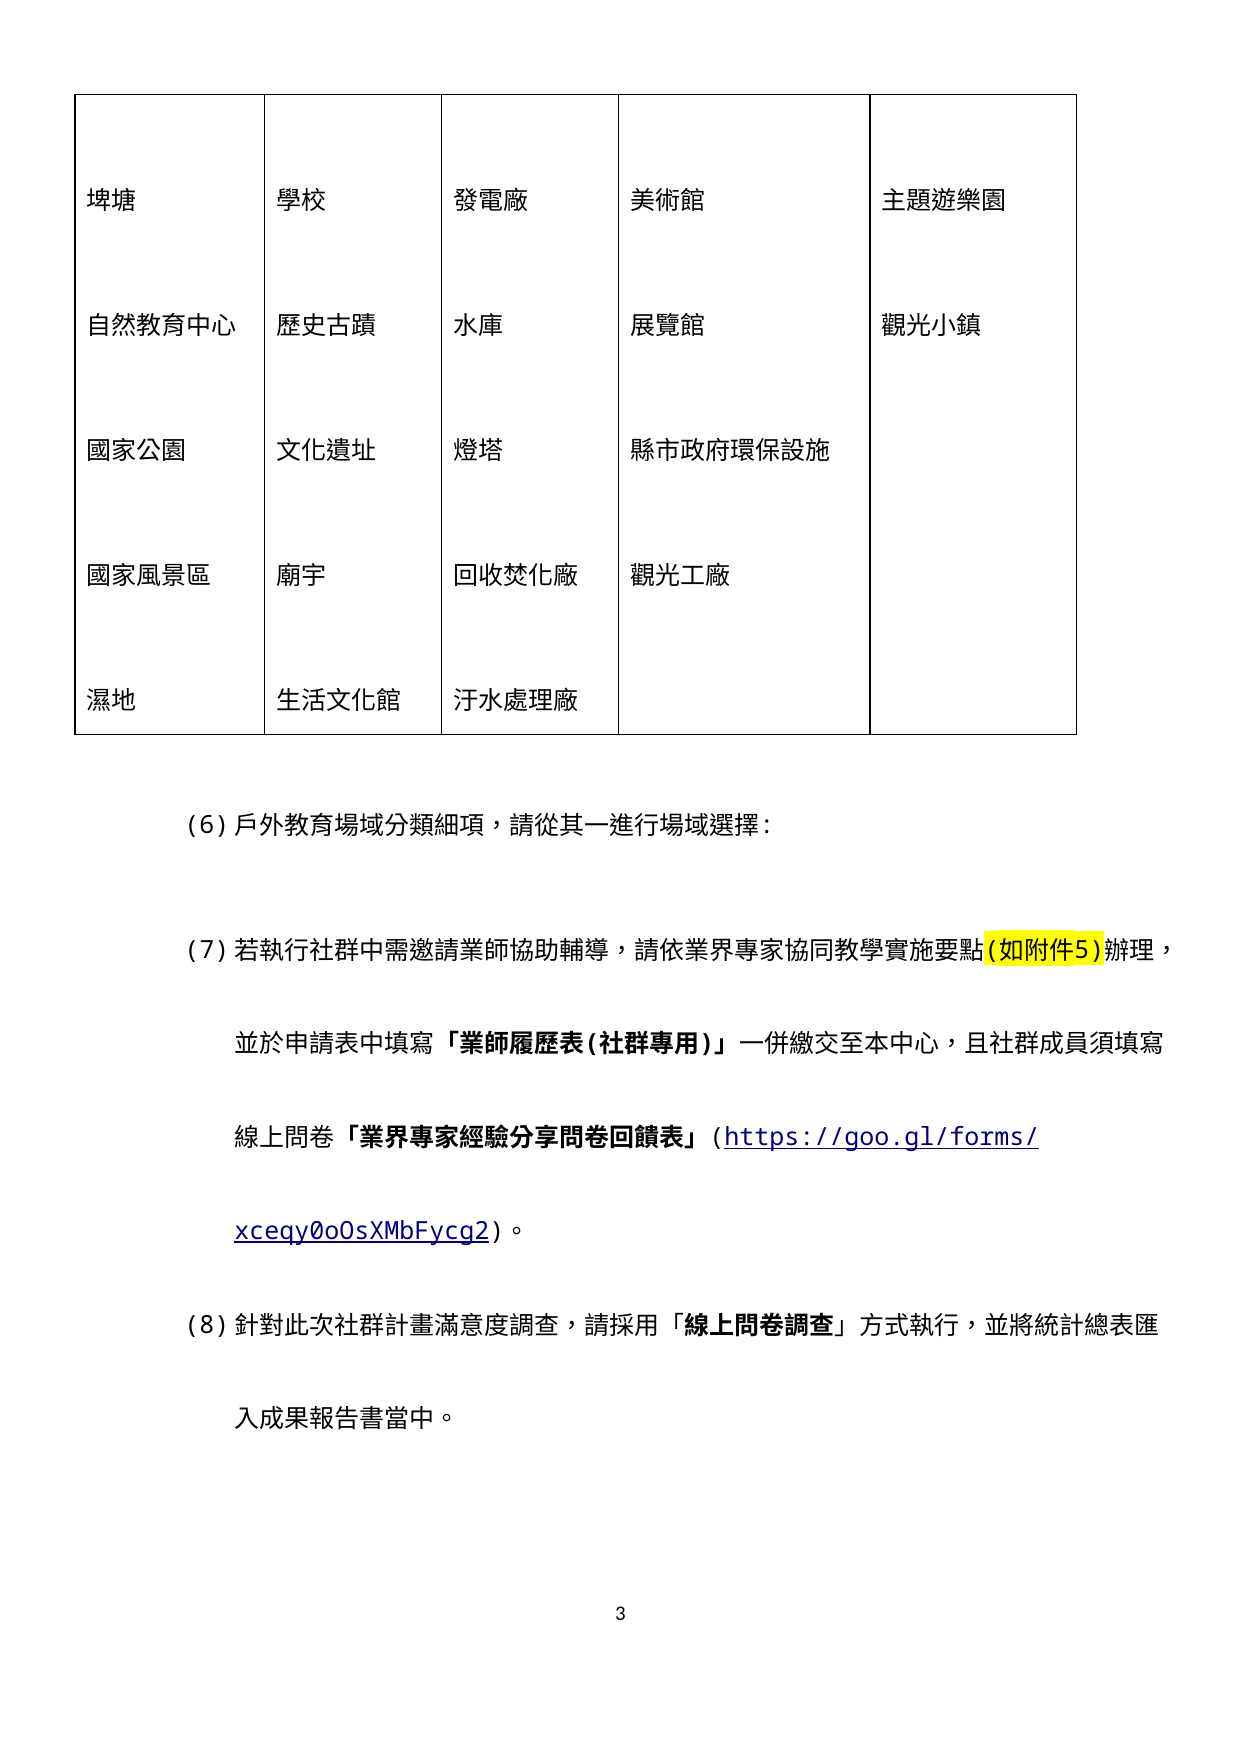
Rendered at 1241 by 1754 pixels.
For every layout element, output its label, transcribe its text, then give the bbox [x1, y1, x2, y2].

list 針對此次社群計畫滿意度調查，請採用「線上問卷調查」方式執行，並將統計總表匯入成果報告書當中。 [184, 1282, 1165, 1438]
table_cell 學校 歷史古蹟 文化遺址 廟宇 生活文化館 [265, 95, 441, 733]
table_cell 埤塘 自然教育中心 國家公園 國家風景區 濕地 [76, 95, 264, 733]
table_cell 發電廠 水庫 燈塔 回收焚化廠 汙水處理廠 [442, 95, 618, 733]
list 戶外教育場域分類細項，請從其一進行場域選擇: [184, 782, 1165, 844]
table_cell 美術館 展覽館 縣市政府環保設施 觀光工廠 [619, 95, 869, 733]
list 若執行社群中需邀請業師協助輔導，請依業界專家協同教學實施要點(如附件5)辦理，並於申請表中填寫「業師履歷表(社群專用)」一併繳交至本中心，且社群成員須填寫線上問卷「業界專家經驗分享問卷回饋表」(https://goo.gl/forms/xceqy0oOsXMbFycg2)。 [184, 907, 1165, 1250]
table_cell 主題遊樂園 觀光小鎮 [871, 95, 1076, 733]
